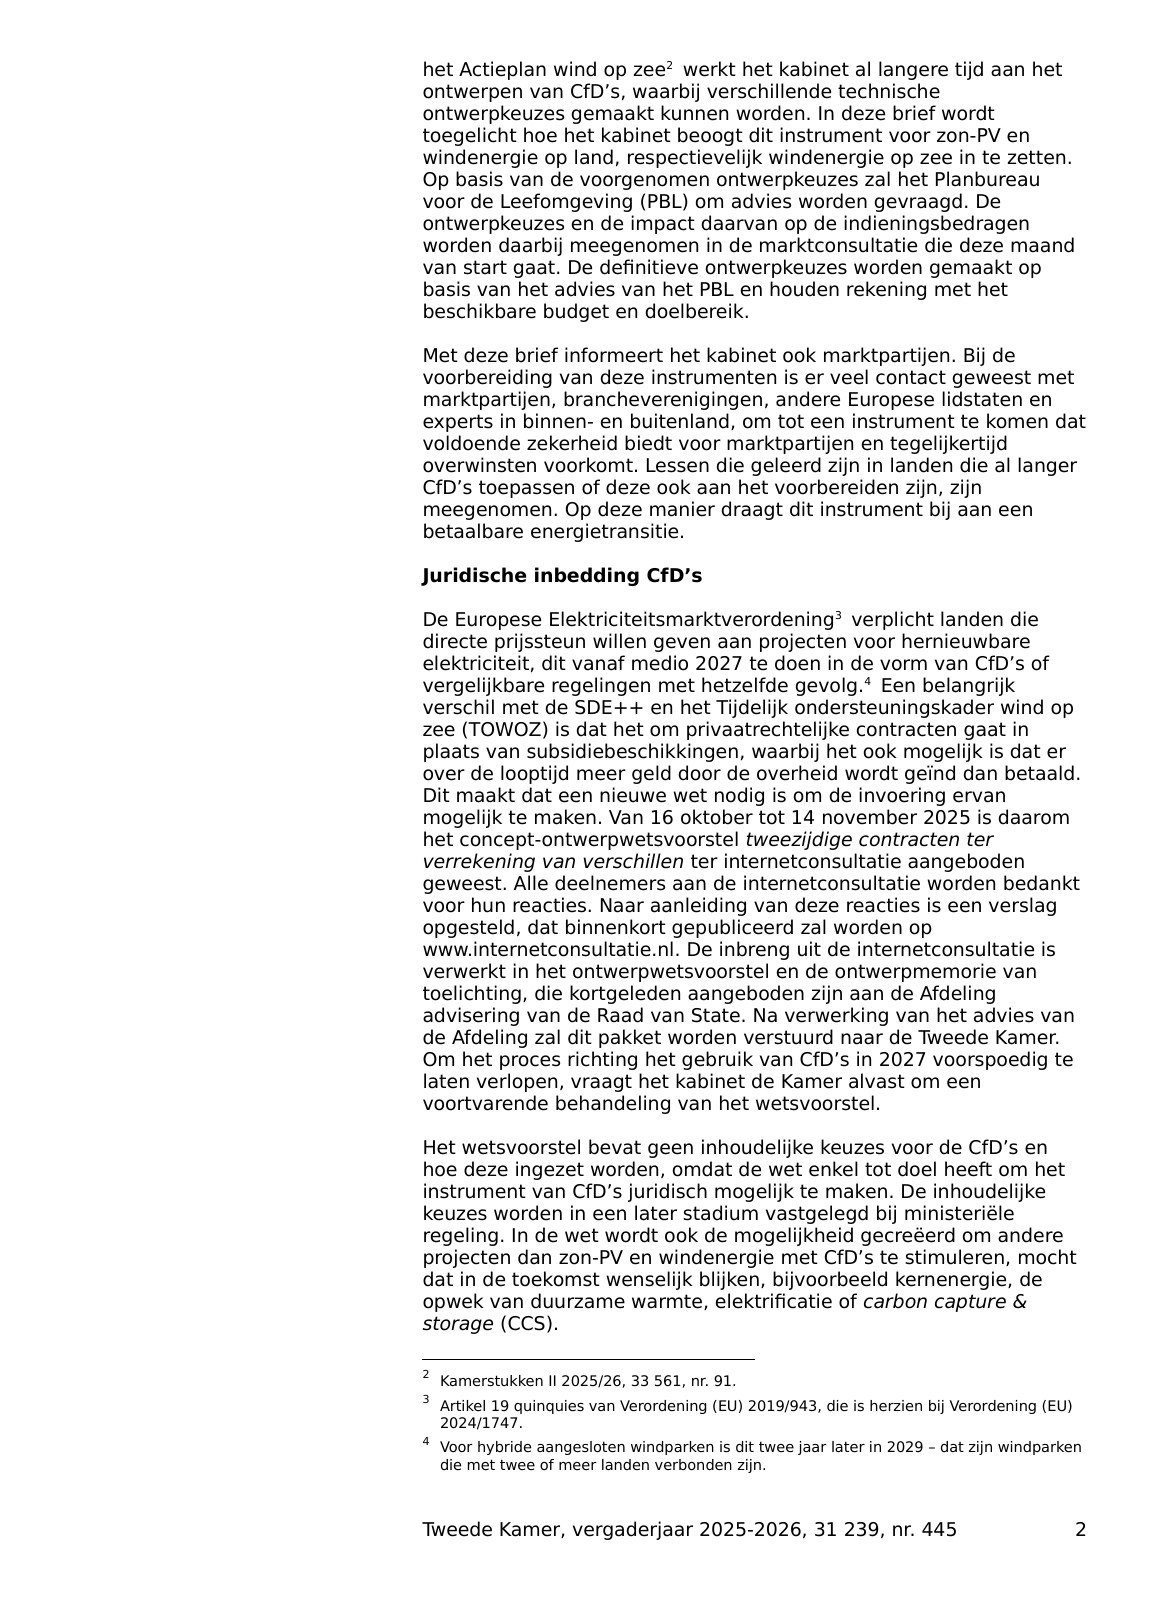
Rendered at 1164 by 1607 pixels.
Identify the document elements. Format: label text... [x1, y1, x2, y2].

text Artikel 19 quinquies van Verordening (EU) 2019/943, die is herzien bij Verordening (EU) 2024/1747. [422, 1393, 1087, 1432]
text Kamerstukken II 2025/26, 33 561, nr. 91. [422, 1368, 1087, 1391]
text Met deze brief informeert het kabinet ook marktpartijen. Bij de voorbereiding van deze instrumenten is er veel contact geweest met marktpartijen, brancheverenigingen, andere Europese lidstaten en experts in binnen- en buitenland, om tot een instrument te komen dat voldoende zekerheid biedt voor marktpartijen en tegelijkertijd overwinsten voorkomt. Lessen die geleerd zijn in landen die al langer CfD’s toepassen of deze ook aan het voorbereiden zijn, zijn meegenomen. Op deze manier draagt dit instrument bij aan een betaalbare energietransitie. [422, 345, 1087, 543]
subtitle Juridische inbedding CfD’s [422, 565, 1087, 587]
text Het wetsvoorstel bevat geen inhoudelijke keuzes voor de CfD’s en hoe deze ingezet worden, omdat de wet enkel tot doel heeft om het instrument van CfD’s juridisch mogelijk te maken. De inhoudelijke keuzes worden in een later stadium vastgelegd bij ministeriële regeling. In de wet wordt ook de mogelijkheid gecreëerd om andere projecten dan zon-PV en windenergie met CfD’s te stimuleren, mocht dat in de toekomst wenselijk blijken, bijvoorbeeld kernenergie, de opwek van duurzame warmte, elektrificatie of carbon capture & storage (CCS). [422, 1137, 1087, 1335]
text De Europese Elektriciteitsmarktverordening verplicht landen die directe prijssteun willen geven aan projecten voor hernieuwbare elektriciteit, dit vanaf medio 2027 te doen in de vorm van CfD’s of vergelijkbare regelingen met hetzelfde gevolg. Een belangrijk verschil met de SDE++ en het Tijdelijk ondersteuningskader wind op zee (TOWOZ) is dat het om privaatrechtelijke contracten gaat in plaats van subsidiebeschikkingen, waarbij het ook mogelijk is dat er over de looptijd meer geld door de overheid wordt geïnd dan betaald. Dit maakt dat een nieuwe wet nodig is om de invoering ervan mogelijk te maken. Van 16 oktober tot 14 november 2025 is daarom het concept-ontwerpwetsvoorstel tweezijdige contracten ter verrekening van verschillen ter internetconsultatie aangeboden geweest. Alle deelnemers aan de internetconsultatie worden bedankt voor hun reacties. Naar aanleiding van deze reacties is een verslag opgesteld, dat binnenkort gepubliceerd zal worden op www.internetconsultatie.nl. De inbreng uit de internetconsultatie is verwerkt in het ontwerpwetsvoorstel en de ontwerpmemorie van toelichting, die kortgeleden aangeboden zijn aan de Afdeling advisering van de Raad van State. Na verwerking van het advies van de Afdeling zal dit pakket worden verstuurd naar de Tweede Kamer. Om het proces richting het gebruik van CfD’s in 2027 voorspoedig te laten verlopen, vraagt het kabinet de Kamer alvast om een voortvarende behandeling van het wetsvoorstel. [422, 609, 1087, 1115]
text Voor hybride aangesloten windparken is dit twee jaar later in 2029 – dat zijn windparken die met twee of meer landen verbonden zijn. [422, 1435, 1087, 1474]
text Bij CfD’s wordt onder een afgesproken gemiddelde marktprijs steun betaald aan een elektriciteitsproducent, en betalen producenten boven een afgesproken gemiddelde marktprijs inkomsten aan de overheid. Zoals reeds aangekondigd in Kamerbrieven over de toekomstige stimulering van zon-PV en windenergie op land en in het Actieplan wind op zee werkt het kabinet al langere tijd aan het ontwerpen van CfD’s, waarbij verschillende technische ontwerpkeuzes gemaakt kunnen worden. In deze brief wordt toegelicht hoe het kabinet beoogt dit instrument voor zon-PV en windenergie op land, respectievelijk windenergie op zee in te zetten. Op basis van de voorgenomen ontwerpkeuzes zal het Planbureau voor de Leefomgeving (PBL) om advies worden gevraagd. De ontwerpkeuzes en de impact daarvan op de indieningsbedragen worden daarbij meegenomen in de marktconsultatie die deze maand van start gaat. De definitieve ontwerpkeuzes worden gemaakt op basis van het advies van het PBL en houden rekening met het beschikbare budget en doelbereik. [422, 59, 1087, 323]
